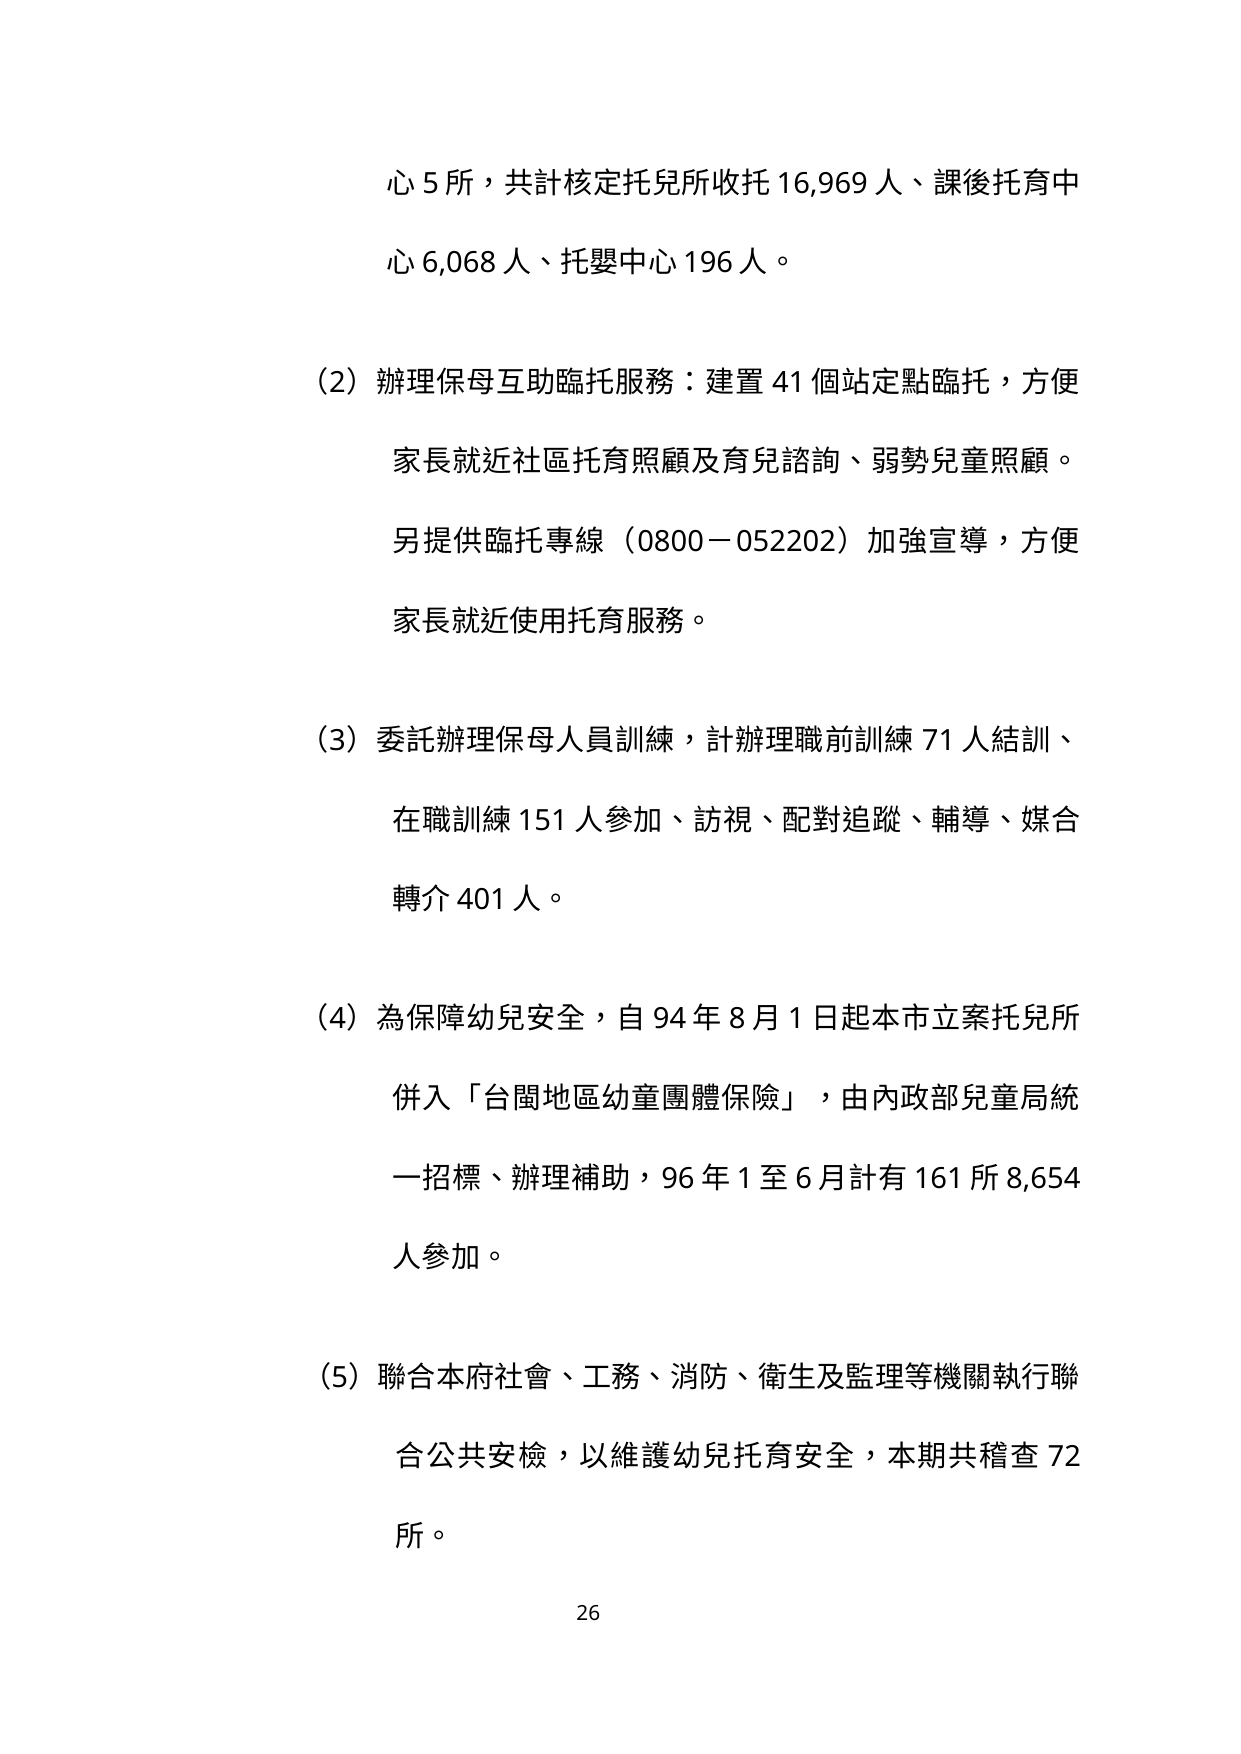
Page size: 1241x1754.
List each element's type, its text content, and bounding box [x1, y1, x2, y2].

text （2）辦理保母互助臨托服務：建置41個站定點臨托，方便家長就近社區托育照顧及育兒諮詢、弱勢兒童照顧。另提供臨托專線（0800－052202）加強宣導，方便家長就近使用托育服務。 [299, 340, 1081, 658]
text （4）為保障幼兒安全，自94年8月1日起本市立案托兒所併入「台閩地區幼童團體保險」，由內政部兒童局統一招標、辦理補助，96年1至6月計有161所8,654人參加。 [299, 976, 1081, 1295]
text （5）聯合本府社會、工務、消防、衛生及監理等機關執行聯合公共安檢，以維護幼兒托育安全，本期共稽查72所。 [302, 1334, 1081, 1573]
text 心5所，共計核定托兒所收托16,969人、課後托育中心6,068人、托嬰中心196人。 [299, 141, 1081, 300]
text （3）委託辦理保母人員訓練，計辦理職前訓練71人結訓、在職訓練151人參加、訪視、配對追蹤、輔導、媒合轉介401人。 [299, 698, 1081, 937]
